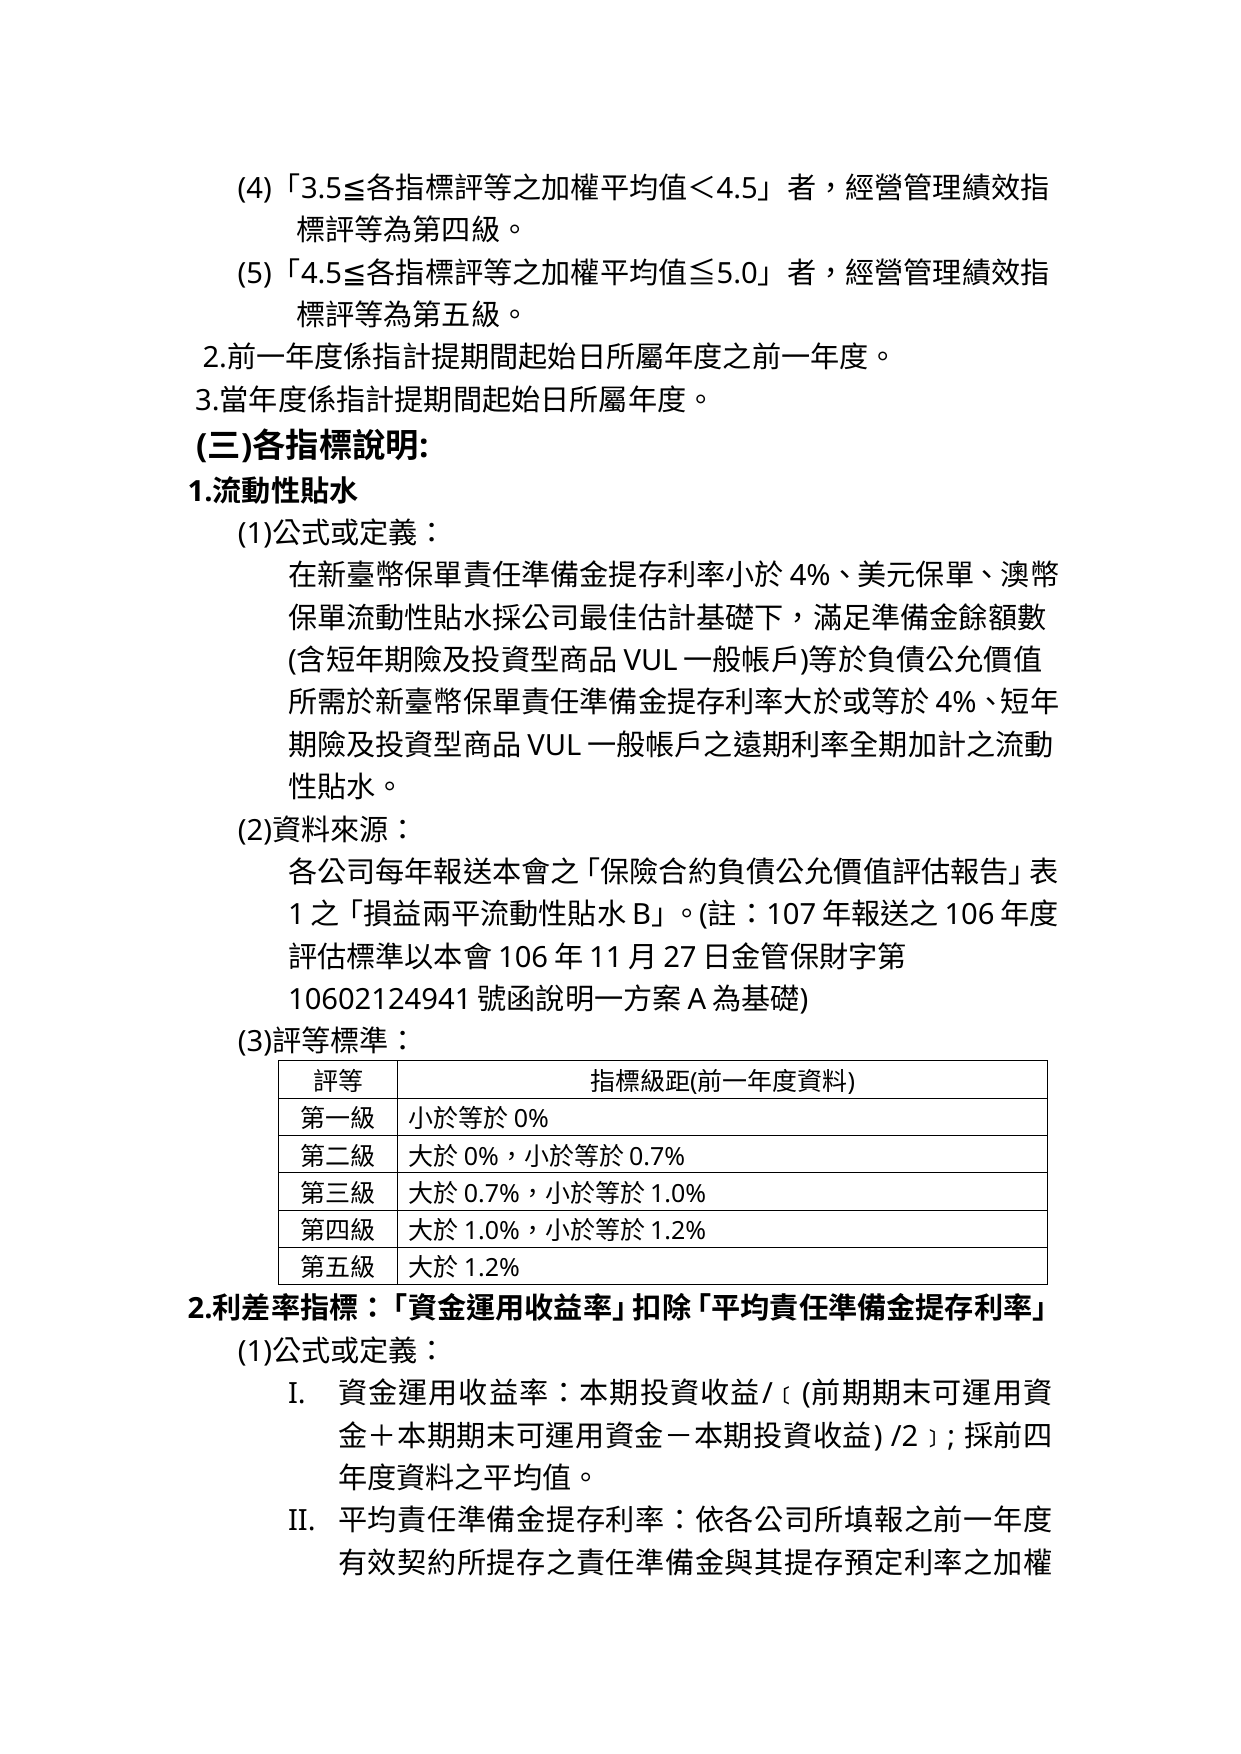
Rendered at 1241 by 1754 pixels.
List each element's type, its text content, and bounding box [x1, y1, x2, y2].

table_cell 大於1.0%，小於等於1.2% [398, 1211, 1047, 1247]
table_cell 大於1.2% [398, 1248, 1047, 1284]
text (4)「3.5≦各指標評等之加權平均值＜4.5」者，經營管理績效指標評等為第四級。 [237, 164, 1053, 249]
table_cell 第一級 [279, 1099, 397, 1135]
text (1)公式或定義： [238, 509, 1059, 552]
text (3)評等標準： [238, 1018, 1059, 1060]
table_cell 第三級 [279, 1173, 397, 1209]
table_cell 第四級 [279, 1211, 397, 1247]
table_cell 第二級 [279, 1136, 397, 1172]
text 1.流動性貼水 [187, 467, 1053, 509]
table_cell 大於0%，小於等於0.7% [398, 1136, 1047, 1172]
table_cell 小於等於0% [398, 1099, 1047, 1135]
table_cell 大於0.7%，小於等於1.0% [398, 1173, 1047, 1209]
table_header 指標級距(前一年度資料) [398, 1061, 1047, 1098]
text (5)「4.5≦各指標評等之加權平均值≦5.0」者，經營管理績效指標評等為第五級。 [237, 249, 1053, 334]
text 2.利差率指標：「資金運用收益率」扣除「平均責任準備金提存利率」 [187, 1285, 1053, 1327]
text 3.當年度係指計提期間起始日所屬年度。 [187, 376, 1053, 419]
text 2.前一年度係指計提期間起始日所屬年度之前一年度。 [202, 334, 1053, 376]
text (1)公式或定義： [238, 1327, 1053, 1370]
list 平均責任準備金提存利率：依各公司所填報之前一年度有效契約所提存之責任準備金與其提存預定利率之加權 [288, 1497, 1053, 1582]
table_cell 第五級 [279, 1248, 397, 1284]
text 各公司每年報送本會之「保險合約負債公允價值評估報告」表1之「損益兩平流動性貼水B」。(註：107年報送之106年度評估標準以本會106年11月27日金管保財字第10602124941號函說明一方案A為基礎) [288, 848, 1059, 1018]
text 在新臺幣保單責任準備金提存利率小於4%、美元保單、澳幣保單流動性貼水採公司最佳估計基礎下，滿足準備金餘額數(含短年期險及投資型商品VUL一般帳戶)等於負債公允價值所需於新臺幣保單責任準備金提存利率大於或等於4%、短年期險及投資型商品VUL一般帳戶之遠期利率全期加計之流動性貼水。 [288, 552, 1059, 806]
table_header 評等 [279, 1061, 397, 1098]
text (2)資料來源： [238, 806, 1059, 848]
list 資金運用收益率：本期投資收益/﹝(前期期末可運用資金＋本期期末可運用資金－本期投資收益) /2﹞; 採前四年度資料之平均值。 [288, 1370, 1053, 1497]
text (三)各指標說明: [187, 419, 1053, 467]
